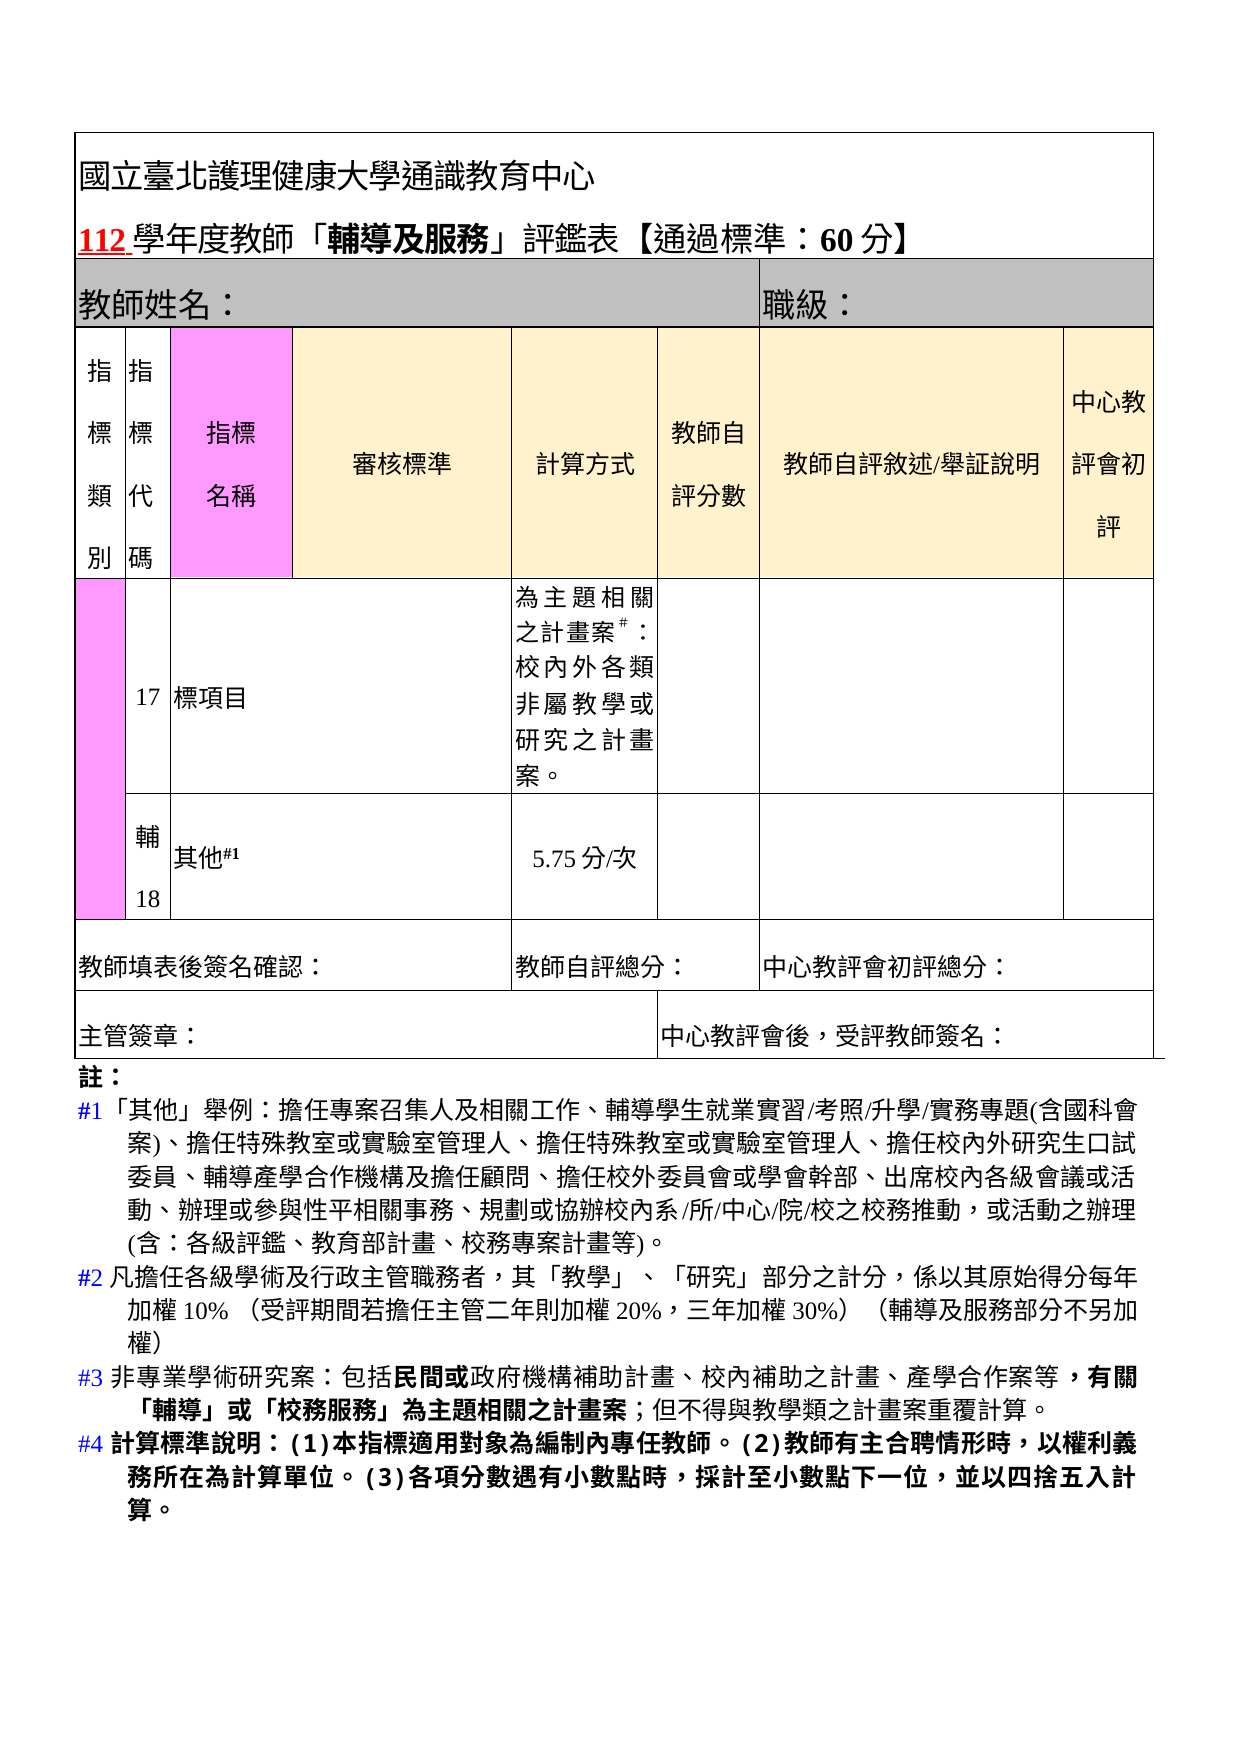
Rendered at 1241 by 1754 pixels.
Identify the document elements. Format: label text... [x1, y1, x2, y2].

table_cell “輔導”或”校務服務”為主題相關之計畫案＃：校內外各類非屬教學或研究之計畫案。 [512, 579, 657, 793]
table_cell 指標代碼 [126, 328, 170, 577]
table_header 國立臺北護理健康大學通識教育中心 112學年度教師「輔導及服務」評鑑表【通過標準：60分】 [76, 133, 1153, 258]
table_cell 指標 名稱 [171, 328, 292, 577]
table_cell [1154, 919, 1165, 990]
table_cell 教師自評分數 [658, 328, 759, 577]
table_cell 標項目 [171, 579, 511, 793]
table_cell 計算方式 [512, 328, 657, 577]
table_cell 中心教評會後，受評教師簽名： [658, 991, 1153, 1058]
table_cell 教師填表後簽名確認： [76, 920, 511, 990]
table_cell [760, 579, 1063, 793]
table_cell [1154, 793, 1165, 919]
table_cell 17 [126, 579, 170, 793]
table_cell [658, 794, 759, 919]
table_cell 指標類別 [76, 328, 125, 577]
table_cell [760, 794, 1063, 919]
table_cell 中心教評會初評總分： [760, 920, 1153, 990]
table_cell 輔18 [126, 794, 170, 919]
table_cell 審核標準 [293, 328, 511, 577]
table_cell 註： #1「其他」舉例：擔任專案召集人及相關工作、輔導學生就業實習/考照/升學/實務專題(含國科會案)、擔任特殊教室或實驗室管理人、擔任特殊教室或實驗室管理人、擔任校內外研究生口試委員、輔導產學合作機構及擔任顧問、擔任校外委員會或學會幹部、出席校內各級會議或活動、辦理或參與性平相關事務、規劃或協辦校內系/所/中心/院/校之校務推動，或活動之辦理(含：各級評鑑、教育部計畫、校務專案計畫等)。 #2 凡擔任各級學術及行政主管職務者，其「教學」、「研究」部分之計分，係以其原始得分每年加權10% （受評期間若擔任主管二年則加權20%，三年加權30%）（輔導及服務部分不另加權） #3 非專業學術研究案：包括民間或政府機構補助計畫、校內補助之計畫、產學合作案等，有關「輔導」或「校務服務」為主題相關之計畫案；但不得與教學類之計畫案重覆計算。 #4 計算標準說明：(1)本指標適用對象為編制內專任教師。(2)教師有主合聘情形時，以權利義務所在為計算單位。(3)各項分數遇有小數點時，採計至小數點下一位，並以四捨五入計算。 [75, 1059, 1154, 1526]
table_cell 職級： [760, 259, 1153, 326]
table_cell [1154, 578, 1165, 793]
table_cell 教師自評總分： [512, 920, 759, 990]
table_cell 中心教評會初評 [1064, 328, 1153, 577]
table_header [1154, 132, 1165, 258]
table_cell 主管簽章： [76, 991, 657, 1058]
table_cell [1064, 579, 1153, 793]
table_cell [658, 579, 759, 793]
table_cell [1154, 326, 1165, 577]
table_cell 5.75分/次 [512, 794, 657, 919]
table_cell [1154, 990, 1165, 1058]
table_cell 教師姓名： [76, 259, 759, 326]
table_cell [1064, 794, 1153, 919]
table_cell [1154, 258, 1165, 326]
table_cell [76, 579, 125, 919]
table_cell 教師自評敘述/舉証說明 [760, 328, 1063, 577]
table_cell 其他#1 [171, 794, 511, 919]
table_cell [1154, 1059, 1165, 1526]
